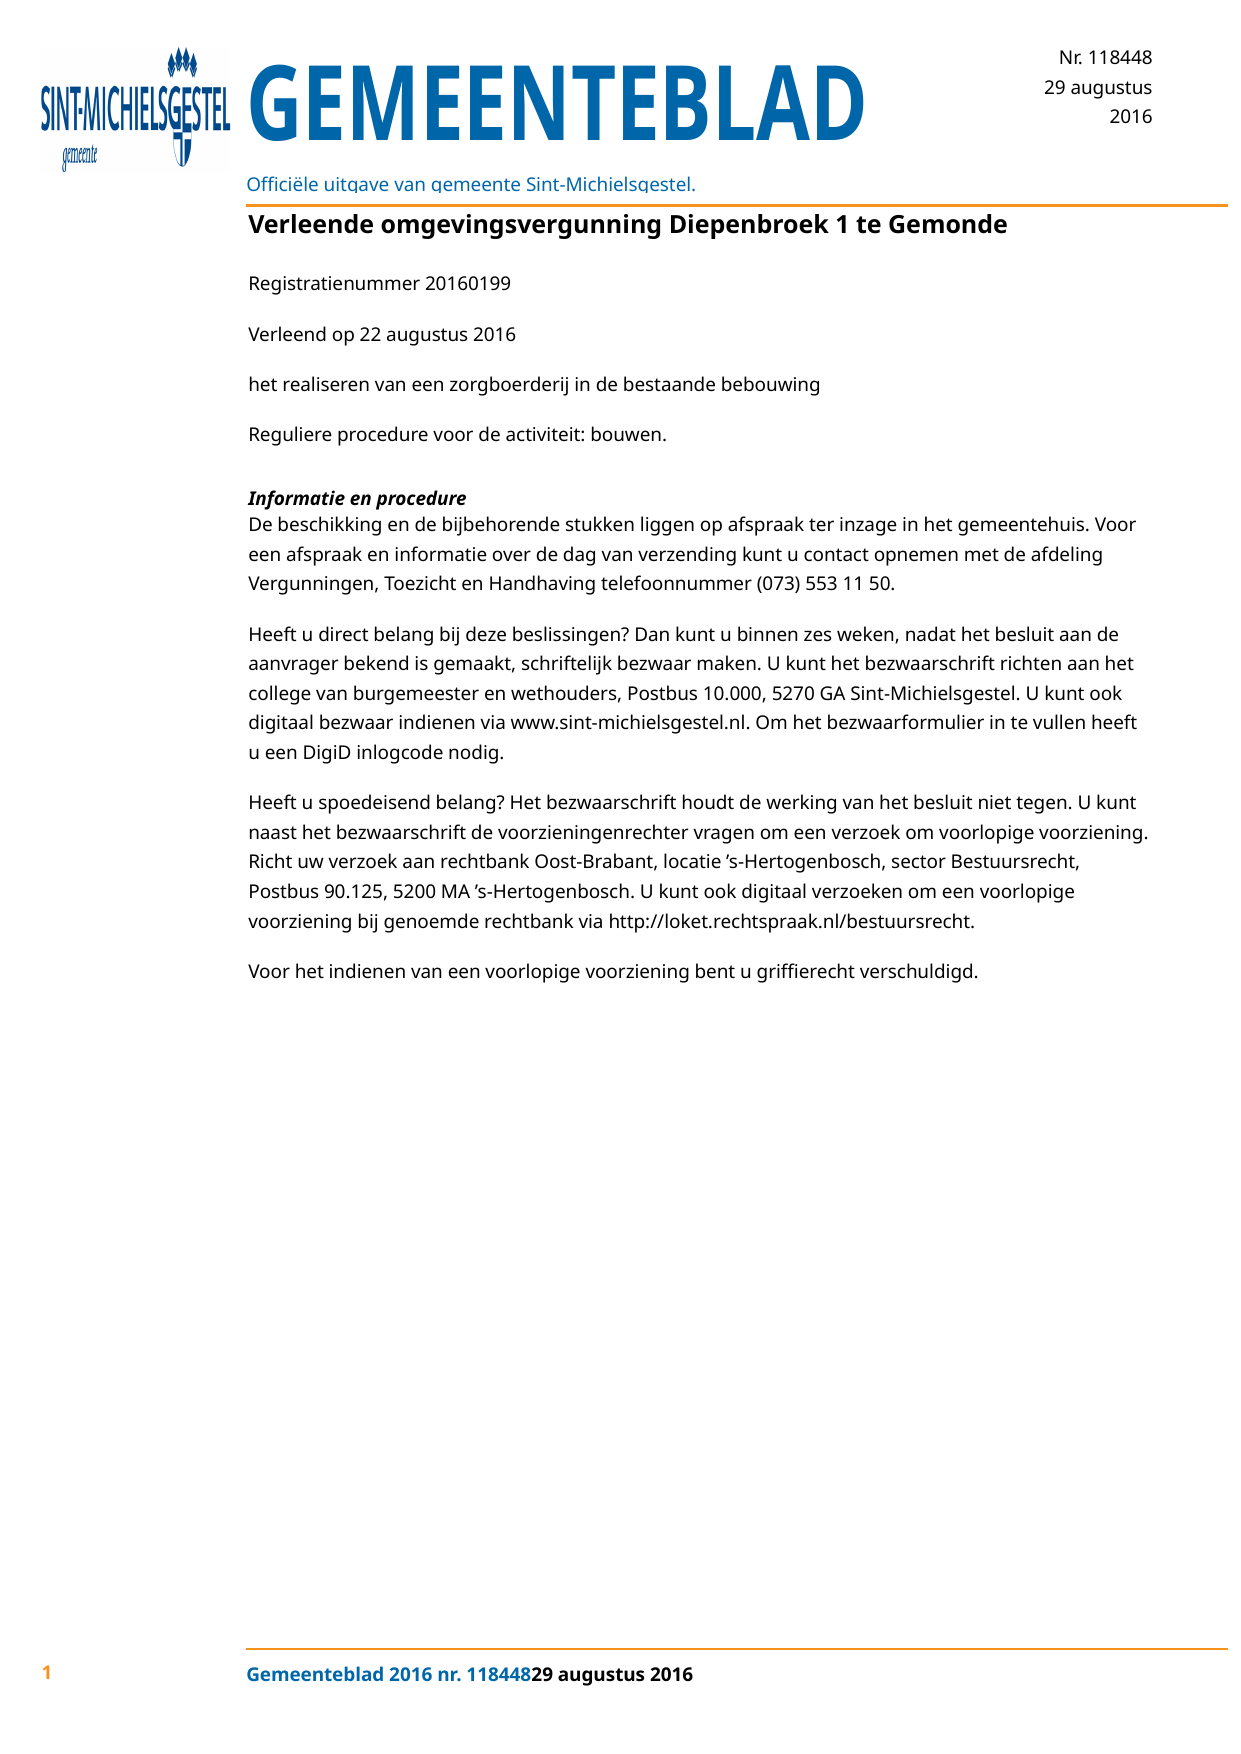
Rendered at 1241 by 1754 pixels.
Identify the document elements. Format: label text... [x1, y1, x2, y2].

text Heeft u direct belang bij deze beslissingen? Dan kunt u binnen zes weken, nadat het besluit aan de aanvrager bekend is gemaakt, schriftelijk bezwaar maken. U kunt het bezwaarschrift richten aan het college van burgemeester en wethouders, Postbus 10.000, 5270 GA Sint-Michielsgestel. U kunt ook digitaal bezwaar indienen via www.sint-michielsgestel.nl. Om het bezwaarformulier in te vullen heeft u een DigiD inlogcode nodig. [248, 621, 1152, 765]
text Voor het indienen van een voorlopige voorziening bent u griffierecht verschuldigd. [248, 958, 1152, 984]
text het realiseren van een zorgboerderij in de bestaande bebouwing [248, 371, 1152, 397]
text De beschikking en de bijbehorende stukken liggen op afspraak ter inzage in het gemeentehuis. Voor een afspraak en informatie over de dag van verzending kunt u contact opnemen met de afdeling Vergunningen, Toezicht en Handhaving telefoonnummer (073) 553 11 50. [248, 511, 1152, 596]
text Reguliere procedure voor de activiteit: bouwen. [248, 422, 1152, 447]
text Registratienummer 20160199 [248, 270, 1152, 296]
text Informatie en procedure [248, 486, 1152, 511]
text Verleende omgevingsvergunning Diepenbroek 1 te Gemonde [248, 207, 1152, 241]
picture [41, 47, 231, 172]
text Verleend op 22 augustus 2016 [248, 321, 1152, 346]
text Heeft u spoedeisend belang? Het bezwaarschrift houdt de werking van het besluit niet tegen. U kunt naast het bezwaarschrift de voorzieningenrechter vragen om een verzoek om voorlopige voorziening. Richt uw verzoek aan rechtbank Oost-Brabant, locatie ’s-Hertogenbosch, sector Bestuursrecht, Postbus 90.125, 5200 MA ’s-Hertogenbosch. U kunt ook digitaal verzoeken om een voorlopige voorziening bij genoemde rechtbank via http://loket.rechtspraak.nl/bestuursrecht. [248, 789, 1152, 934]
